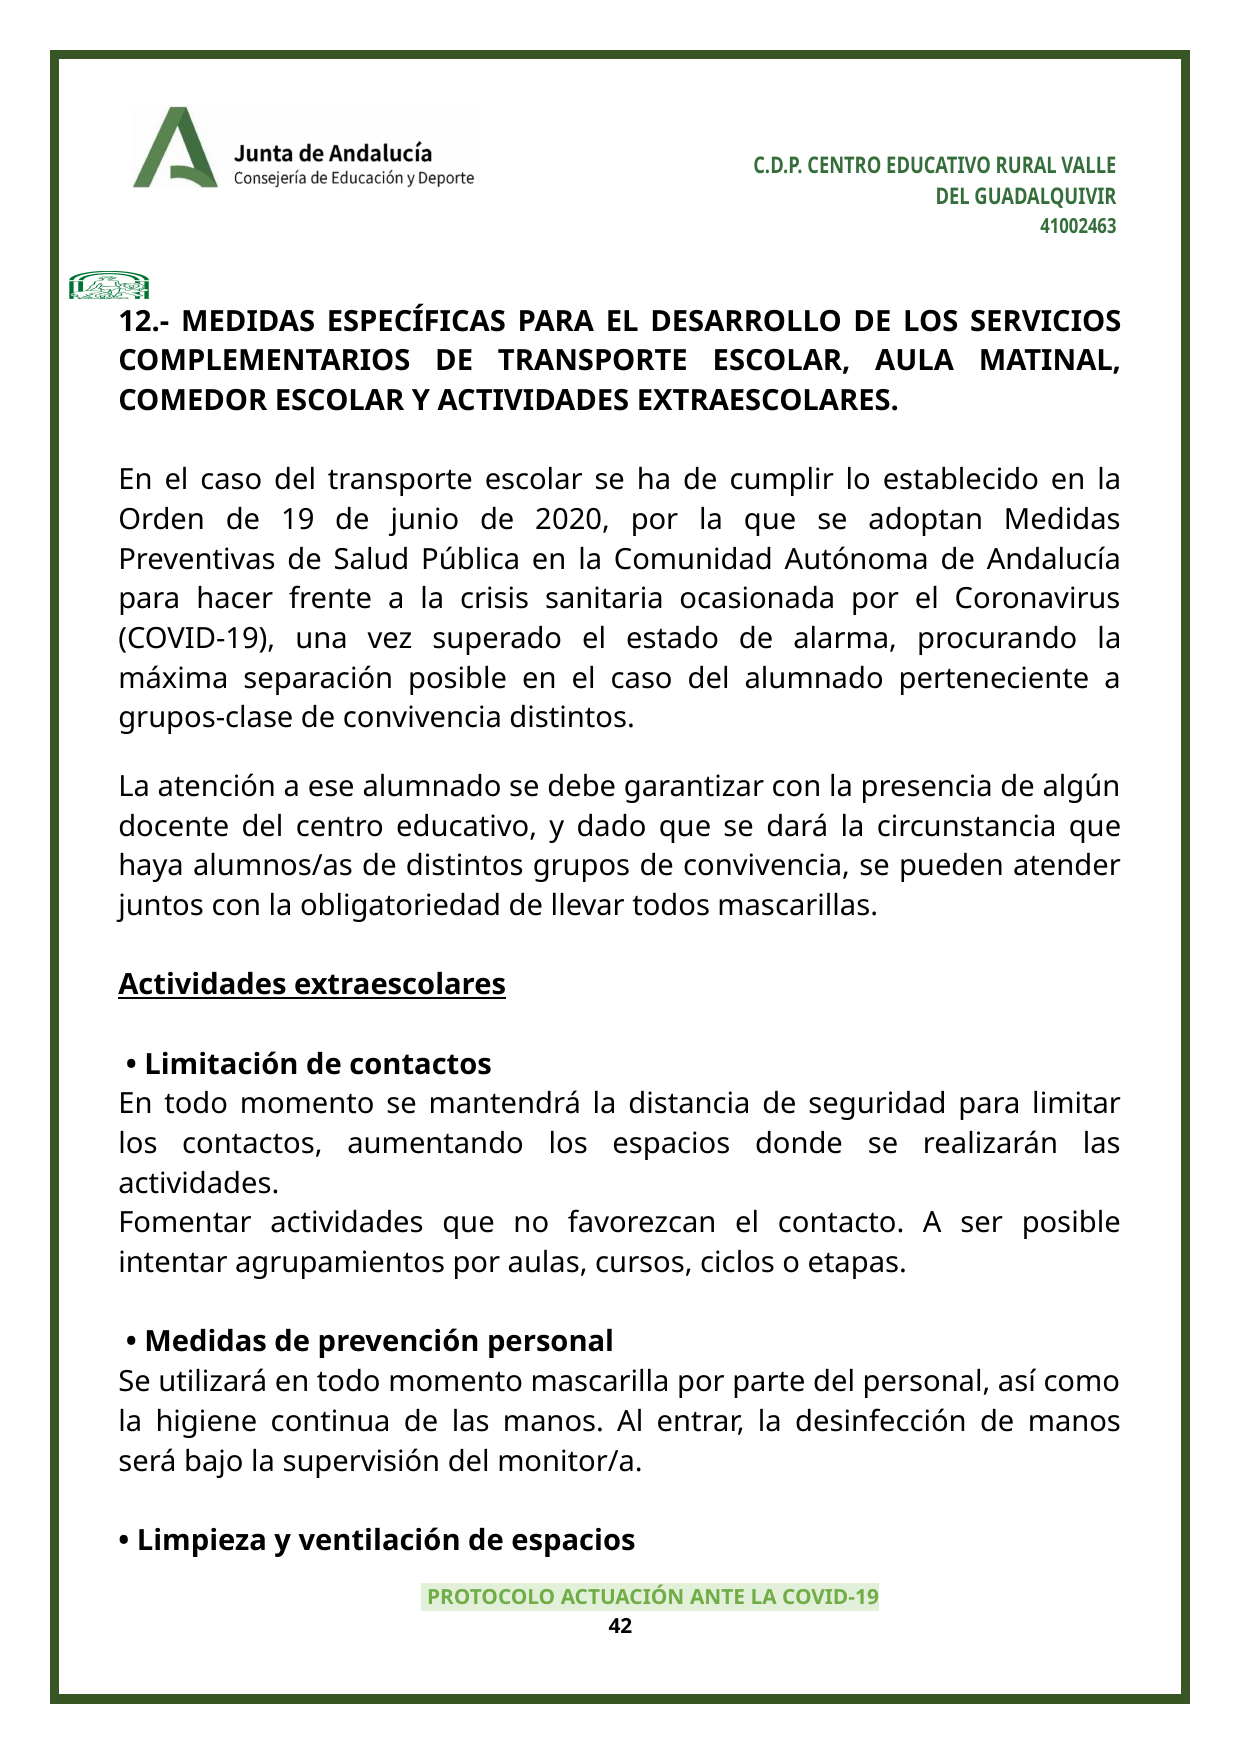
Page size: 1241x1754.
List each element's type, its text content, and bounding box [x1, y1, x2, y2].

text 12.- MEDIDAS ESPECÍFICAS PARA EL DESARROLLO DE LOS SERVICIOS COMPLEMENTARIOS DE TRANSPORTE ESCOLAR, AULA MATINAL, COMEDOR ESCOLAR Y ACTIVIDADES EXTRAESCOLARES. [118, 300, 1122, 419]
picture [65, 271, 153, 300]
text Se utilizará en todo momento mascarilla por parte del personal, así como la higiene continua de las manos. Al entrar, la desinfección de manos será bajo la supervisión del monitor/a. [118, 1360, 1122, 1479]
text Fomentar actividades que no favorezcan el contacto. A ser posible intentar agrupamientos por aulas, cursos, ciclos o etapas. [118, 1202, 1122, 1281]
text • Limpieza y ventilación de espacios [118, 1519, 1122, 1559]
text • Limitación de contactos [118, 1043, 1122, 1083]
text Actividades extraescolares [118, 963, 1122, 1003]
text En todo momento se mantendrá la distancia de seguridad para limitar los contactos, aumentando los espacios donde se realizarán las actividades. [118, 1083, 1122, 1202]
text En el caso del transporte escolar se ha de cumplir lo establecido en la Orden de 19 de junio de 2020, por la que se adoptan Medidas Preventivas de Salud Pública en la Comunidad Autónoma de Andalucía para hacer frente a la crisis sanitaria ocasionada por el Coronavirus (COVID-19), una vez superado el estado de alarma, procurando la máxima separación posible en el caso del alumnado perteneciente a grupos-clase de convivencia distintos. [118, 458, 1122, 736]
text La atención a ese alumnado se debe garantizar con la presencia de algún docente del centro educativo, y dado que se dará la circunstancia que haya alumnos/as de distintos grupos de convivencia, se pueden atender juntos con la obligatoriedad de llevar todos mascarillas. [118, 765, 1122, 924]
text • Medidas de prevención personal [118, 1321, 1122, 1360]
